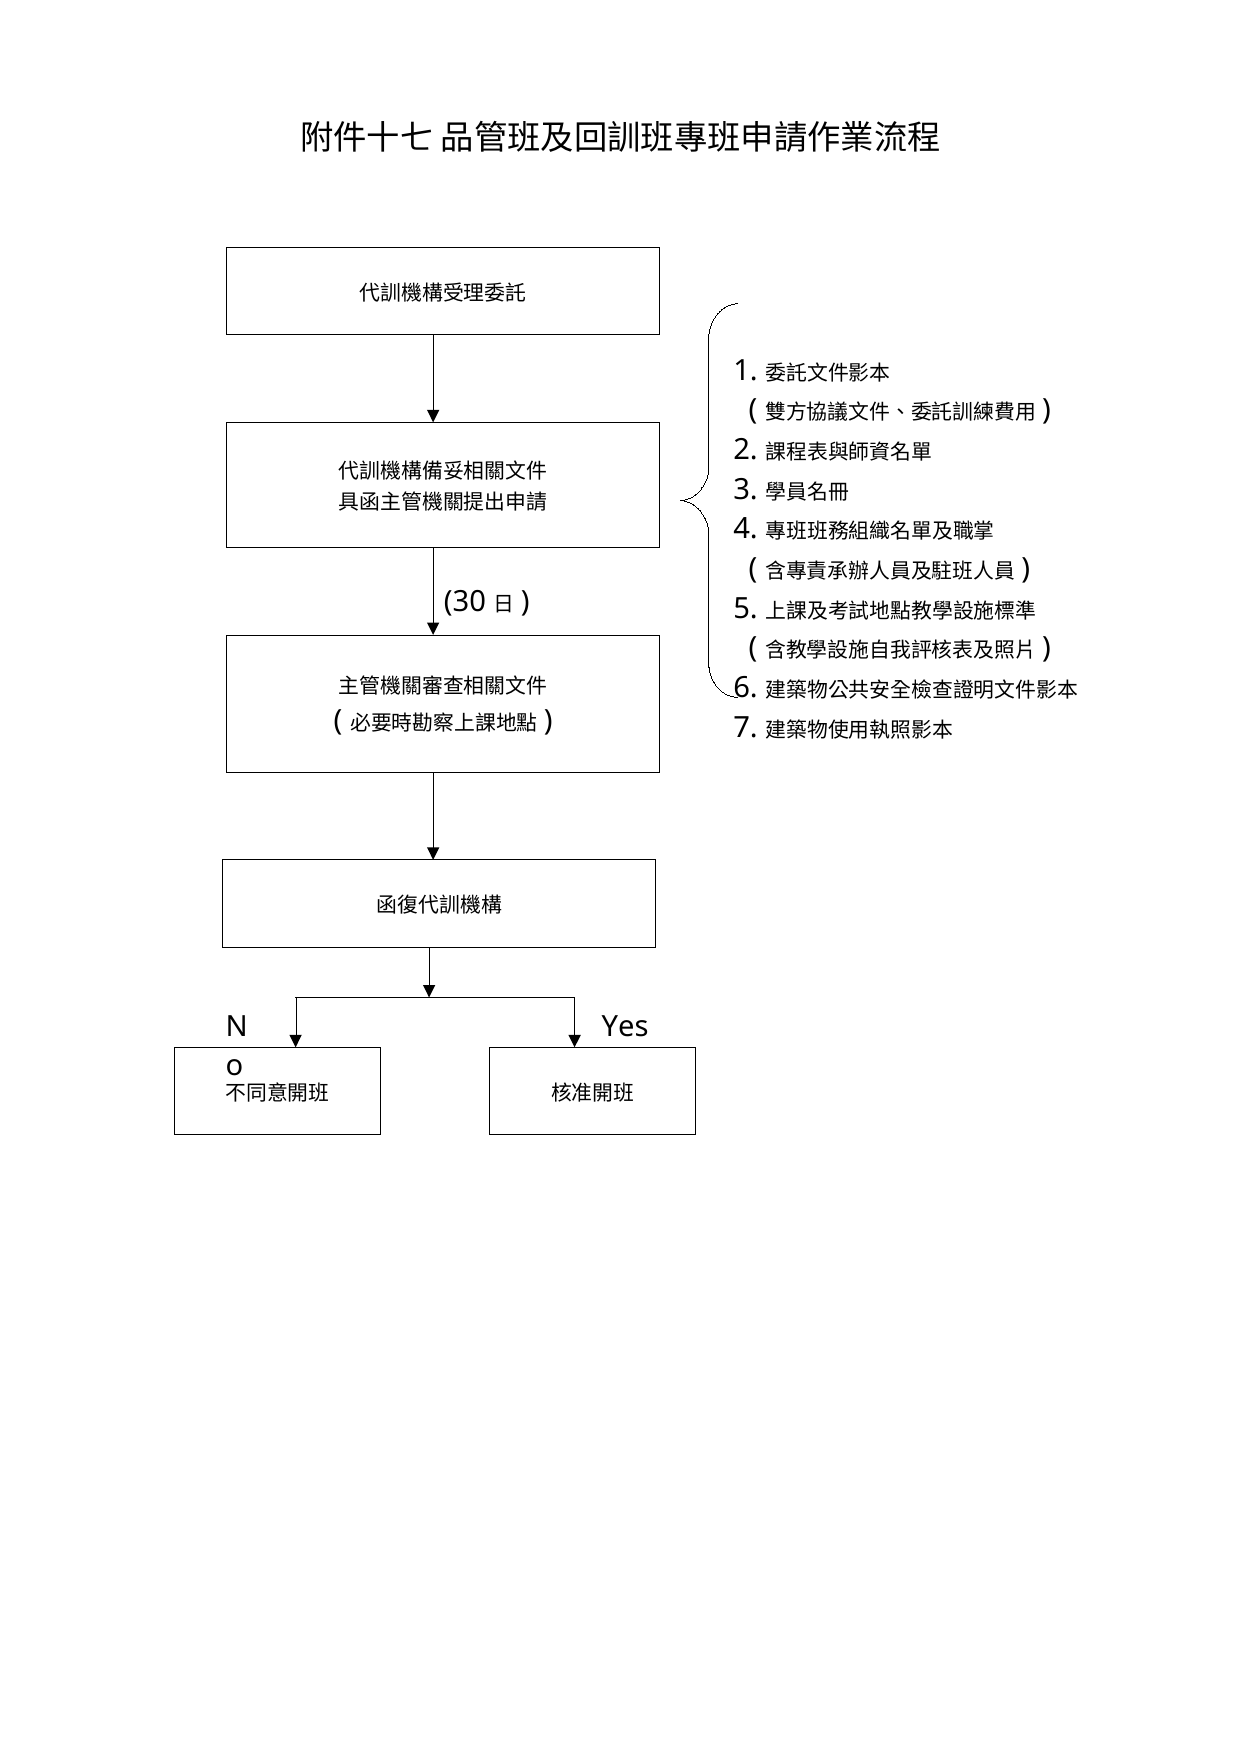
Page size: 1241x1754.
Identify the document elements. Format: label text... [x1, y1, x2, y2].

text 附件十七 品管班及回訓班專班申請作業流程 [118, 97, 1122, 172]
